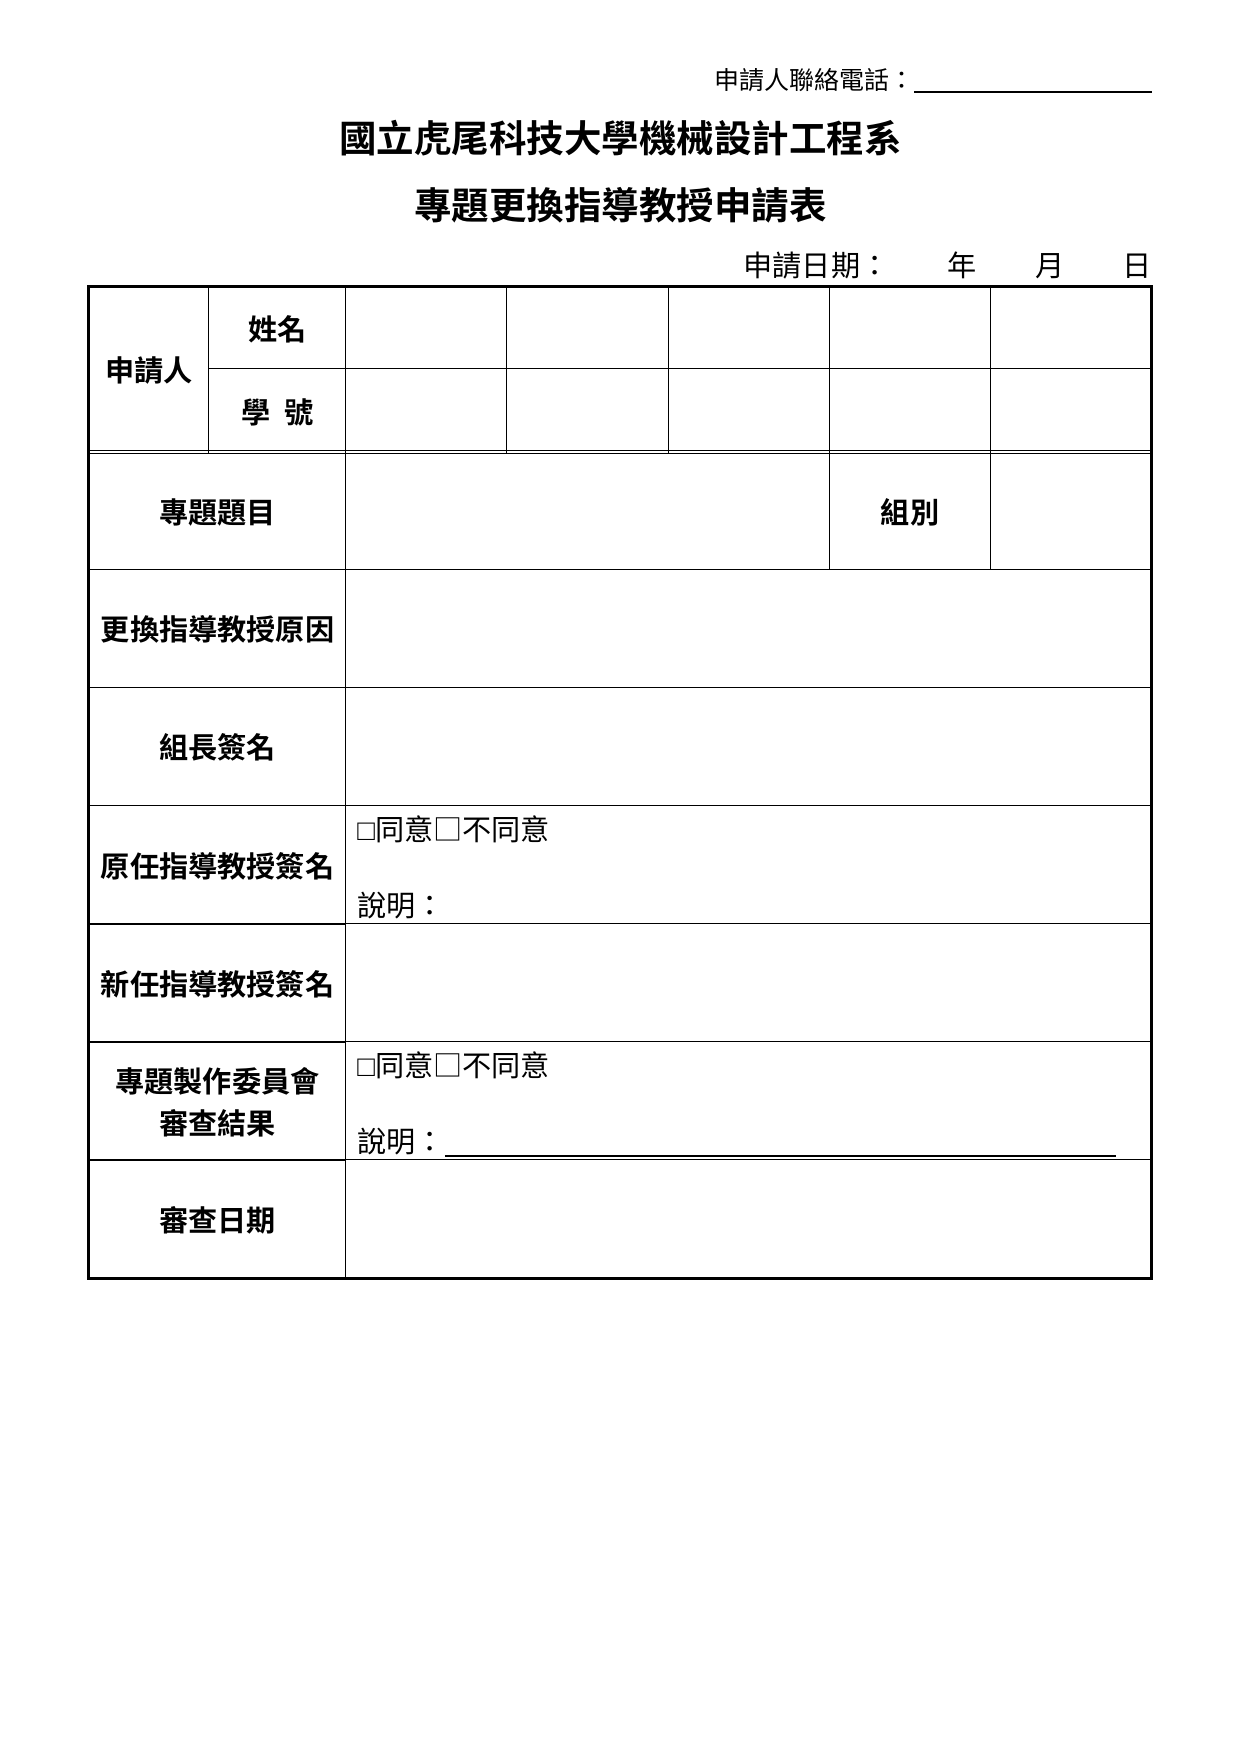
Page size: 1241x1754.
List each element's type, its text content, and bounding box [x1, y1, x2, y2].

table_cell 組長簽名 [90, 688, 345, 805]
table_cell 專題製作委員會 審查結果 [90, 1043, 345, 1159]
table_cell 更換指導教授原因 [90, 570, 345, 687]
table_cell 新任指導教授簽名 [90, 925, 345, 1041]
text 國立虎尾科技大學機械設計工程系 [89, 109, 1152, 163]
table_cell 原任指導教授簽名 [90, 806, 345, 923]
table_cell [346, 570, 1150, 687]
table_cell [346, 924, 1150, 1041]
table_cell [346, 688, 1150, 805]
table_header [830, 288, 990, 368]
table_cell [346, 1160, 1150, 1277]
text 專題更換指導教授申請表 [89, 176, 1152, 230]
text 申請日期： 年 月 日 [89, 243, 1152, 285]
table_header [507, 288, 668, 368]
table_cell □同意□不同意 說明： [346, 1042, 1150, 1159]
table_cell [346, 454, 829, 568]
table_cell [991, 369, 1150, 450]
table_cell 組別 [830, 454, 990, 568]
table_header [669, 288, 829, 368]
table_cell [991, 454, 1150, 568]
table_cell 專題題目 [90, 454, 345, 568]
table_cell [830, 369, 990, 450]
table_cell □同意□不同意 說明： [346, 806, 1150, 923]
table_header [991, 288, 1150, 368]
table_cell [346, 369, 506, 450]
table_header 申請人 [90, 288, 208, 450]
table_cell [507, 369, 668, 450]
table_cell 審查日期 [90, 1161, 345, 1277]
table_cell 學 號 [209, 369, 345, 450]
table_cell [669, 369, 829, 450]
table_header 姓名 [209, 288, 345, 368]
table_header [346, 288, 506, 368]
